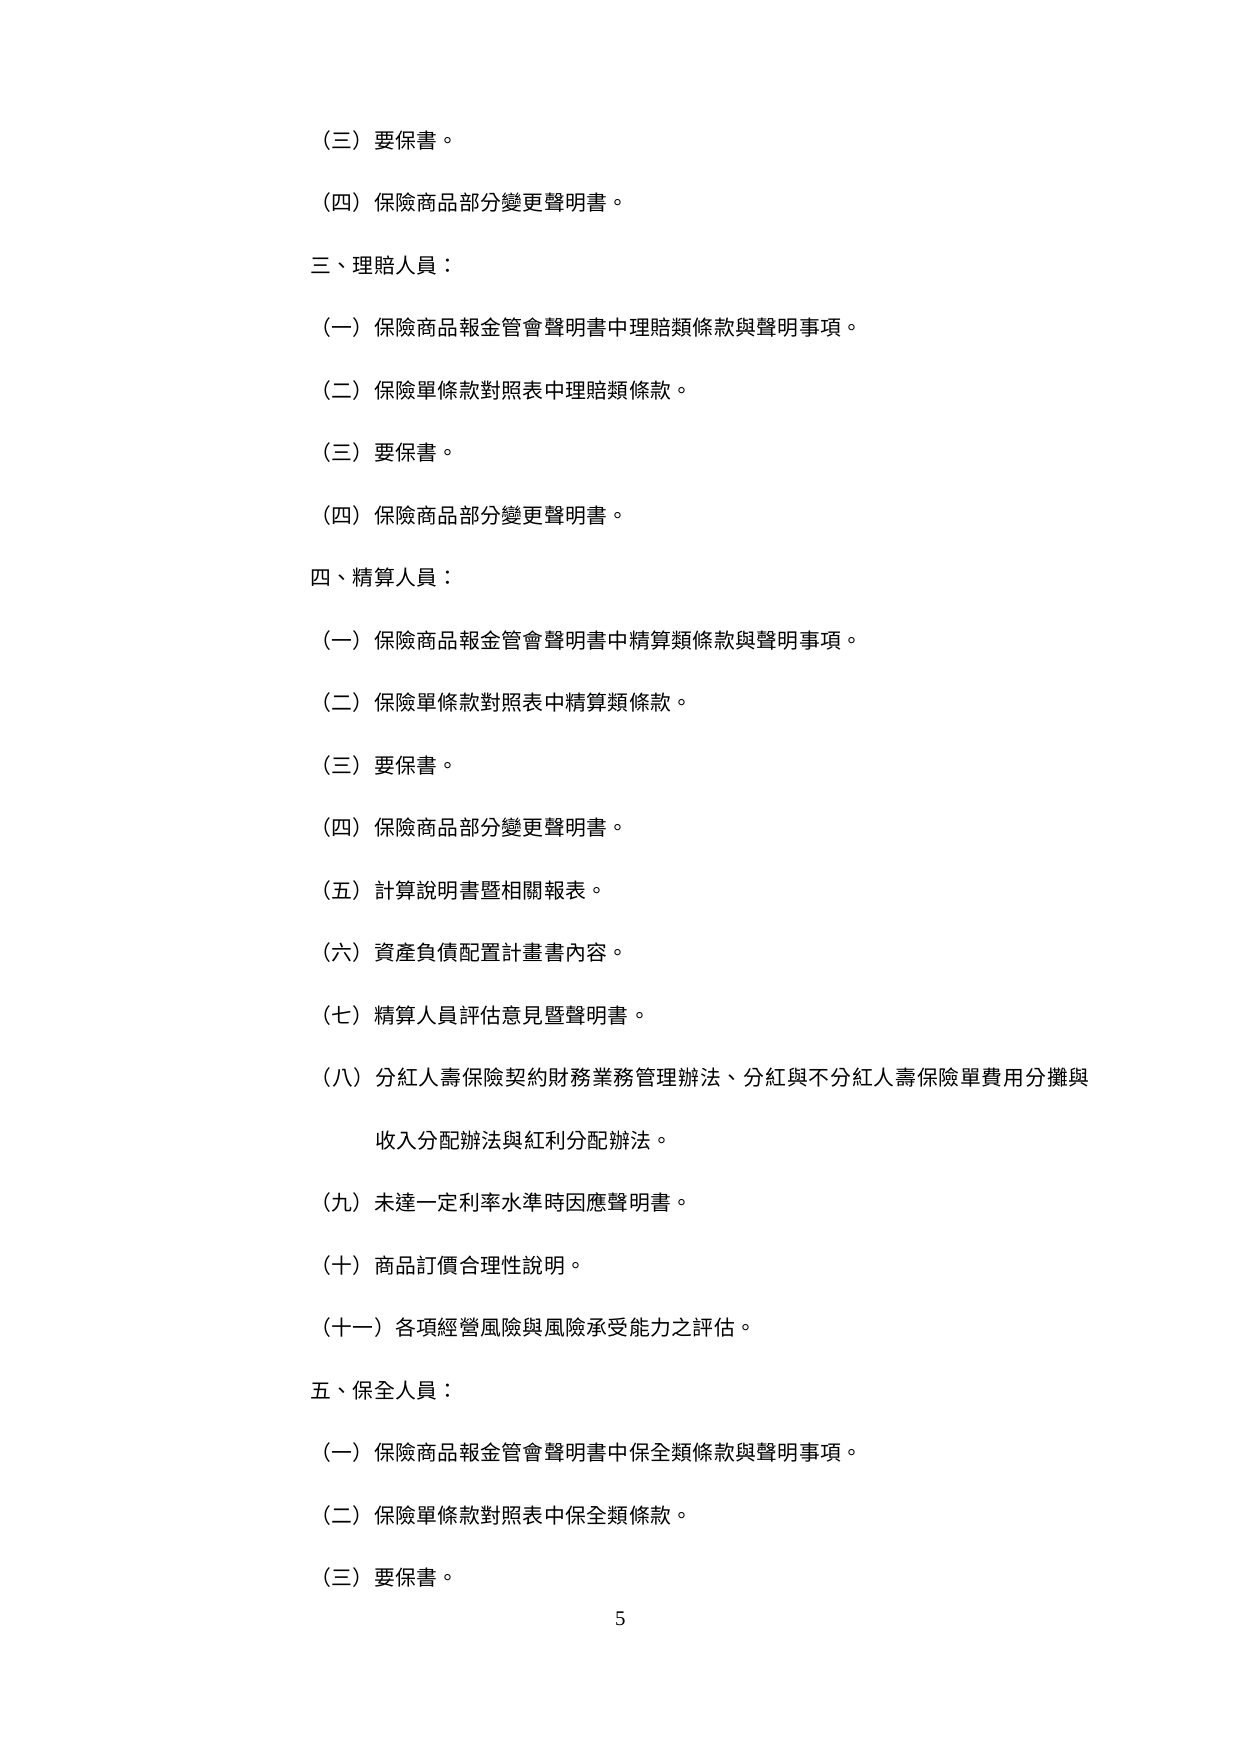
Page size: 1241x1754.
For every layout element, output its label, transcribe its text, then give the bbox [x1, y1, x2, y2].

text （二）保險單條款對照表中保全類條款。 [310, 1472, 1092, 1535]
text （四）保險商品部分變更聲明書。 [310, 785, 1092, 847]
text 三、理賠人員： [310, 222, 1092, 285]
text （二）保險單條款對照表中理賠類條款。 [310, 347, 1092, 410]
text （十一）各項經營風險與風險承受能力之評估。 [310, 1285, 1092, 1347]
text （六）資產負債配置計畫書內容。 [310, 910, 1092, 972]
text （一）保險商品報金管會聲明書中精算類條款與聲明事項。 [310, 597, 1092, 660]
text （八）分紅人壽保險契約財務業務管理辦法、分紅與不分紅人壽保險單費用分攤與收入分配辦法與紅利分配辦法。 [310, 1035, 1092, 1160]
text （九）未達一定利率水準時因應聲明書。 [310, 1160, 1092, 1222]
text （三）要保書。 [310, 1535, 1092, 1597]
text （一）保險商品報金管會聲明書中理賠類條款與聲明事項。 [310, 285, 1092, 347]
text （二）保險單條款對照表中精算類條款。 [310, 660, 1092, 722]
text 五、保全人員： [310, 1347, 1092, 1410]
text （三）要保書。 [310, 97, 1092, 160]
text （五）計算說明書暨相關報表。 [310, 847, 1092, 910]
text （三）要保書。 [310, 722, 1092, 785]
text （一）保險商品報金管會聲明書中保全類條款與聲明事項。 [310, 1410, 1092, 1472]
text 四、精算人員： [310, 535, 1092, 597]
text （十）商品訂價合理性說明。 [310, 1222, 1092, 1285]
text （三）要保書。 [310, 410, 1092, 472]
text （七）精算人員評估意見暨聲明書。 [310, 972, 1092, 1035]
text （四）保險商品部分變更聲明書。 [310, 160, 1092, 222]
text （四）保險商品部分變更聲明書。 [310, 472, 1092, 535]
